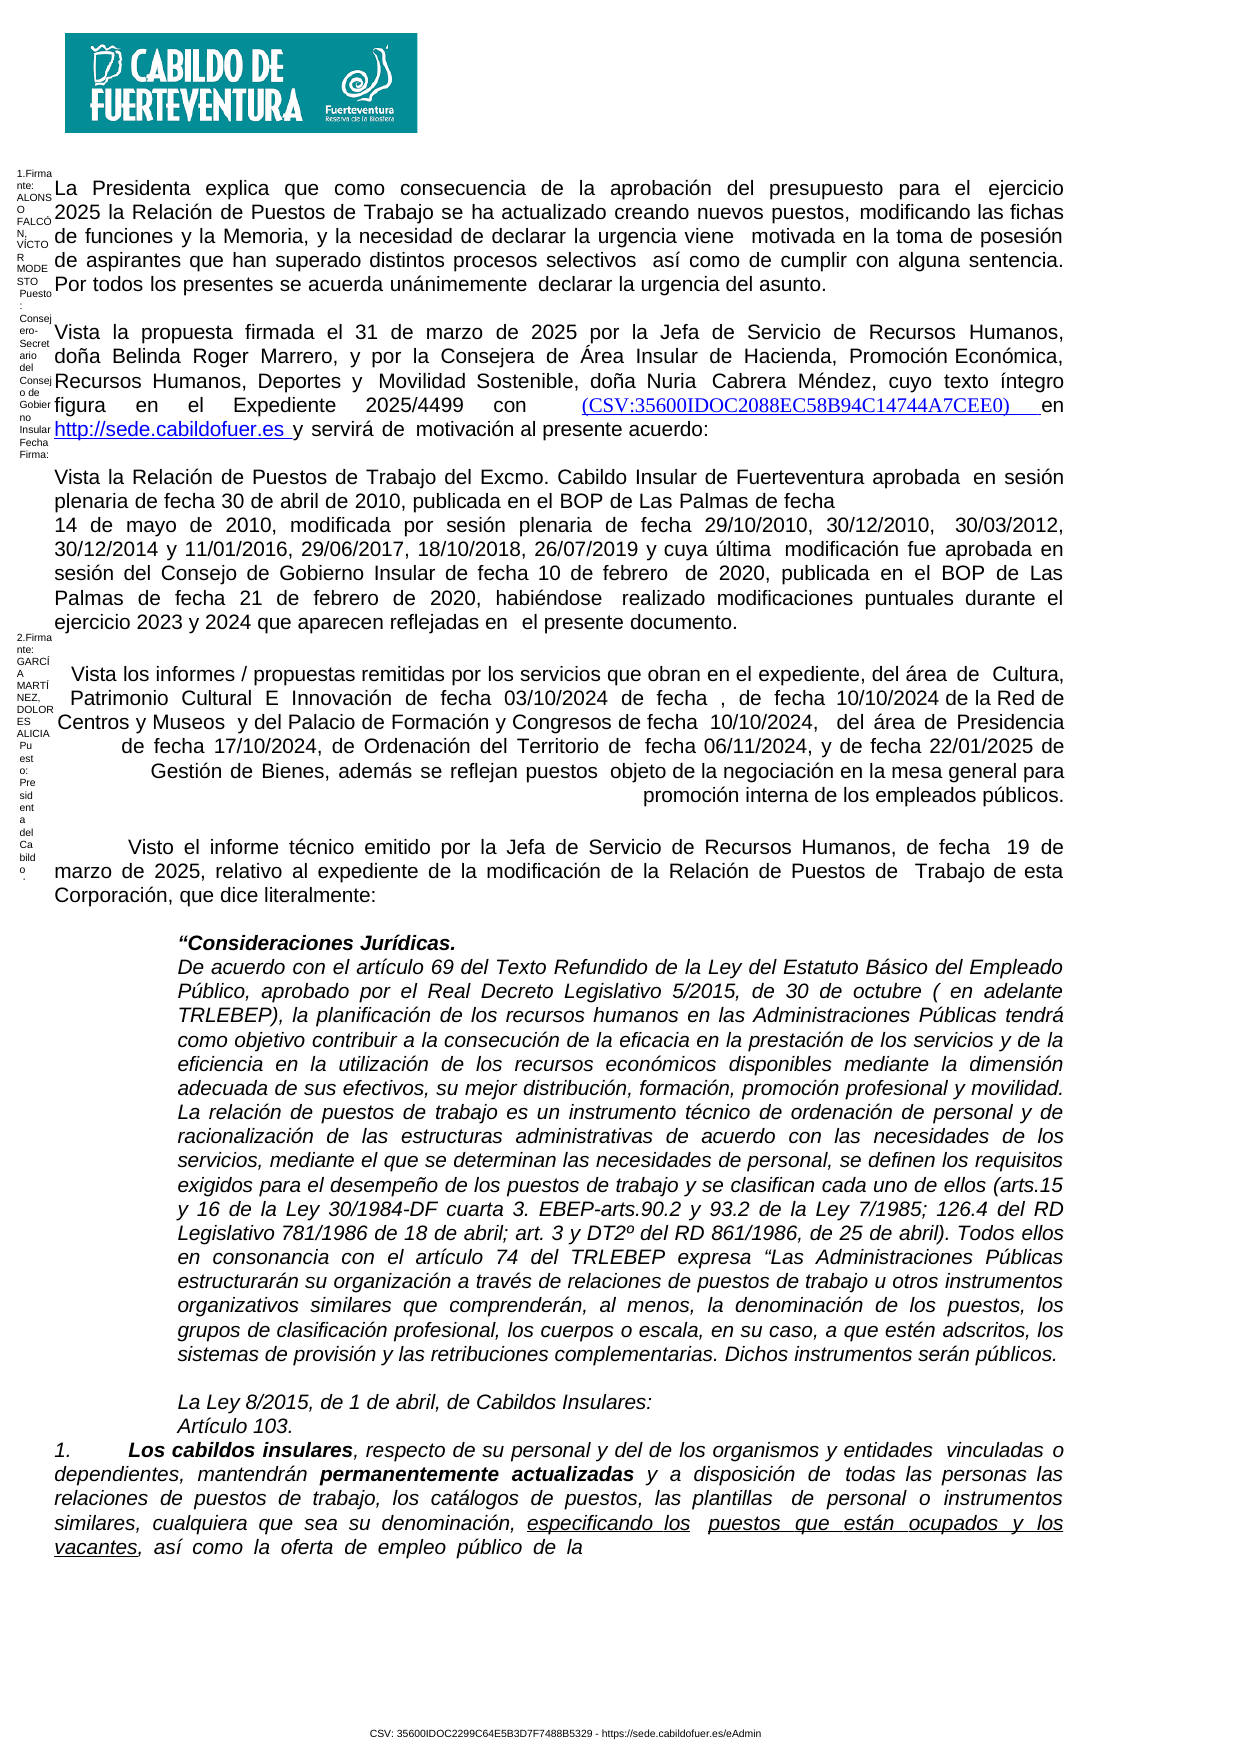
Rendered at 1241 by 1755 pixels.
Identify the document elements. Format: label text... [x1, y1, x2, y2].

text Vista la propuesta firmada el 31 de marzo de 2025 por la Jefa de Servicio de Recursos Humanos, doña Belinda Roger Marrero, y por la Consejera de Área Insular de Hacienda, Promoción Económica, Recursos Humanos, Deportes y Movilidad Sostenible, doña Nuria Cabrera Méndez, cuyo texto íntegro figura en el Expediente 2025/4499 con (CSV:35600IDOC2088EC58B94C14744A7CEE0) en http://sede.cabildofuer.es y servirá de motivación al presente acuerdo: [54, 320, 1064, 441]
list Los cabildos insulares, respecto de su personal y del de los organismos y entidades vinculadas o dependientes, mantendrán permanentemente actualizadas y a disposición de todas las personas las relaciones de puestos de trabajo, los catálogos de puestos, las plantillas de personal o instrumentos similares, cualquiera que sea su denominación, especificando los puestos que están ocupados y los vacantes, así como la oferta de empleo público de la [54, 1438, 1064, 1558]
text Puesto: Consejero-Secretario del Consejo de Gobierno Insular Fecha Firma: 01/04/2025 09:36:16 [19, 288, 52, 463]
text La Ley 8/2015, de 1 de abril, de Cabildos Insulares: Artículo 103. [177, 1390, 657, 1438]
subtitle “Consideraciones Jurídicas. [177, 931, 1241, 955]
text [14, 631, 54, 879]
text Vista los informes / propuestas remitidas por los servicios que obran en el expediente, del área de Cultura, Patrimonio Cultural E Innovación de fecha 03/10/2024 de fecha , de fecha 10/10/2024 de la Red de Centros y Museos y del Palacio de Formación y Congresos de fecha 10/10/2024, del área de Presidencia de fecha 17/10/2024, de Ordenación del Territorio de fecha 06/11/2024, y de fecha 22/01/2025 de Gestión de Bienes, además se reflejan puestos objeto de la negociación en la mesa general para promoción interna de los empleados públicos. [54, 662, 1064, 807]
text 1.Firmante: ALONSO FALCÓN, VÍCTOR MODESTO [17, 167, 54, 287]
text De acuerdo con el artículo 69 del Texto Refundido de la Ley del Estatuto Básico del Empleado Público, aprobado por el Real Decreto Legislativo 5/2015, de 30 de octubre ( en adelante TRLEBEP), la planificación de los recursos humanos en las Administraciones Públicas tendrá como objetivo contribuir a la consecución de la eficacia en la prestación de los servicios y de la eficiencia en la utilización de los recursos económicos disponibles mediante la dimensión adecuada de sus efectivos, su mejor distribución, formación, promoción profesional y movilidad. La relación de puestos de trabajo es un instrumento técnico de ordenación de personal y de racionalización de las estructuras administrativas de acuerdo con las necesidades de los servicios, mediante el que se determinan las necesidades de personal, se definen los requisitos exigidos para el desempeño de los puestos de trabajo y se clasifican cada uno de ellos (arts.15 y 16 de la Ley 30/1984-DF cuarta 3. EBEP-arts.90.2 y 93.2 de la Ley 7/1985; 126.4 del RD Legislativo 781/1986 de 18 de abril; art. 3 y DT2º del RD 861/1986, de 25 de abril). Todos ellos en consonancia con el artículo 74 del TRLEBEP expresa “Las Administraciones Públicas estructurarán su organización a través de relaciones de puestos de trabajo u otros instrumentos organizativos similares que comprenderán, al menos, la denominación de los puestos, los grupos de clasificación profesional, los cuerpos o escala, en su caso, a que estén adscritos, los sistemas de provisión y las retribuciones complementarias. Dichos instrumentos serán públicos. [177, 955, 1064, 1366]
text 14 de mayo de 2010, modificada por sesión plenaria de fecha 29/10/2010, 30/12/2010, 30/03/2012, 30/12/2014 y 11/01/2016, 29/06/2017, 18/10/2018, 26/07/2019 y cuya última modificación fue aprobada en sesión del Consejo de Gobierno Insular de fecha 10 de febrero de 2020, publicada en el BOP de Las Palmas de fecha 21 de febrero de 2020, habiéndose realizado modificaciones puntuales durante el ejercicio 2023 y 2024 que aparecen reflejadas en el presente documento. [54, 513, 1064, 634]
text La Presidenta explica que como consecuencia de la aprobación del presupuesto para el ejercicio 2025 la Relación de Puestos de Trabajo se ha actualizado creando nuevos puestos, modificando las fichas de funciones y la Memoria, y la necesidad de declarar la urgencia viene motivada en la toma de posesión de aspirantes que han superado distintos procesos selectivos así como de cumplir con alguna sentencia. Por todos los presentes se acuerda unánimemente declarar la urgencia del asunto. [14, 167, 1064, 463]
text Visto el informe técnico emitido por la Jefa de Servicio de Recursos Humanos, de fecha 19 de marzo de 2025, relativo al expediente de la modificación de la Relación de Puestos de Trabajo de esta Corporación, que dice literalmente: [54, 835, 1064, 907]
text Vista la Relación de Puestos de Trabajo del Excmo. Cabildo Insular de Fuerteventura aprobada en sesión plenaria de fecha 30 de abril de 2010, publicada en el BOP de Las Palmas de fecha [54, 465, 1064, 513]
text Puesto: Presidenta del Cabildo de Fuerteventura Fecha Firma: 01/04/2025 09:47:21 [19, 740, 36, 879]
text 2.Firmante: GARCÍA MARTÍNEZ, DOLORES ALICIA [17, 631, 54, 739]
